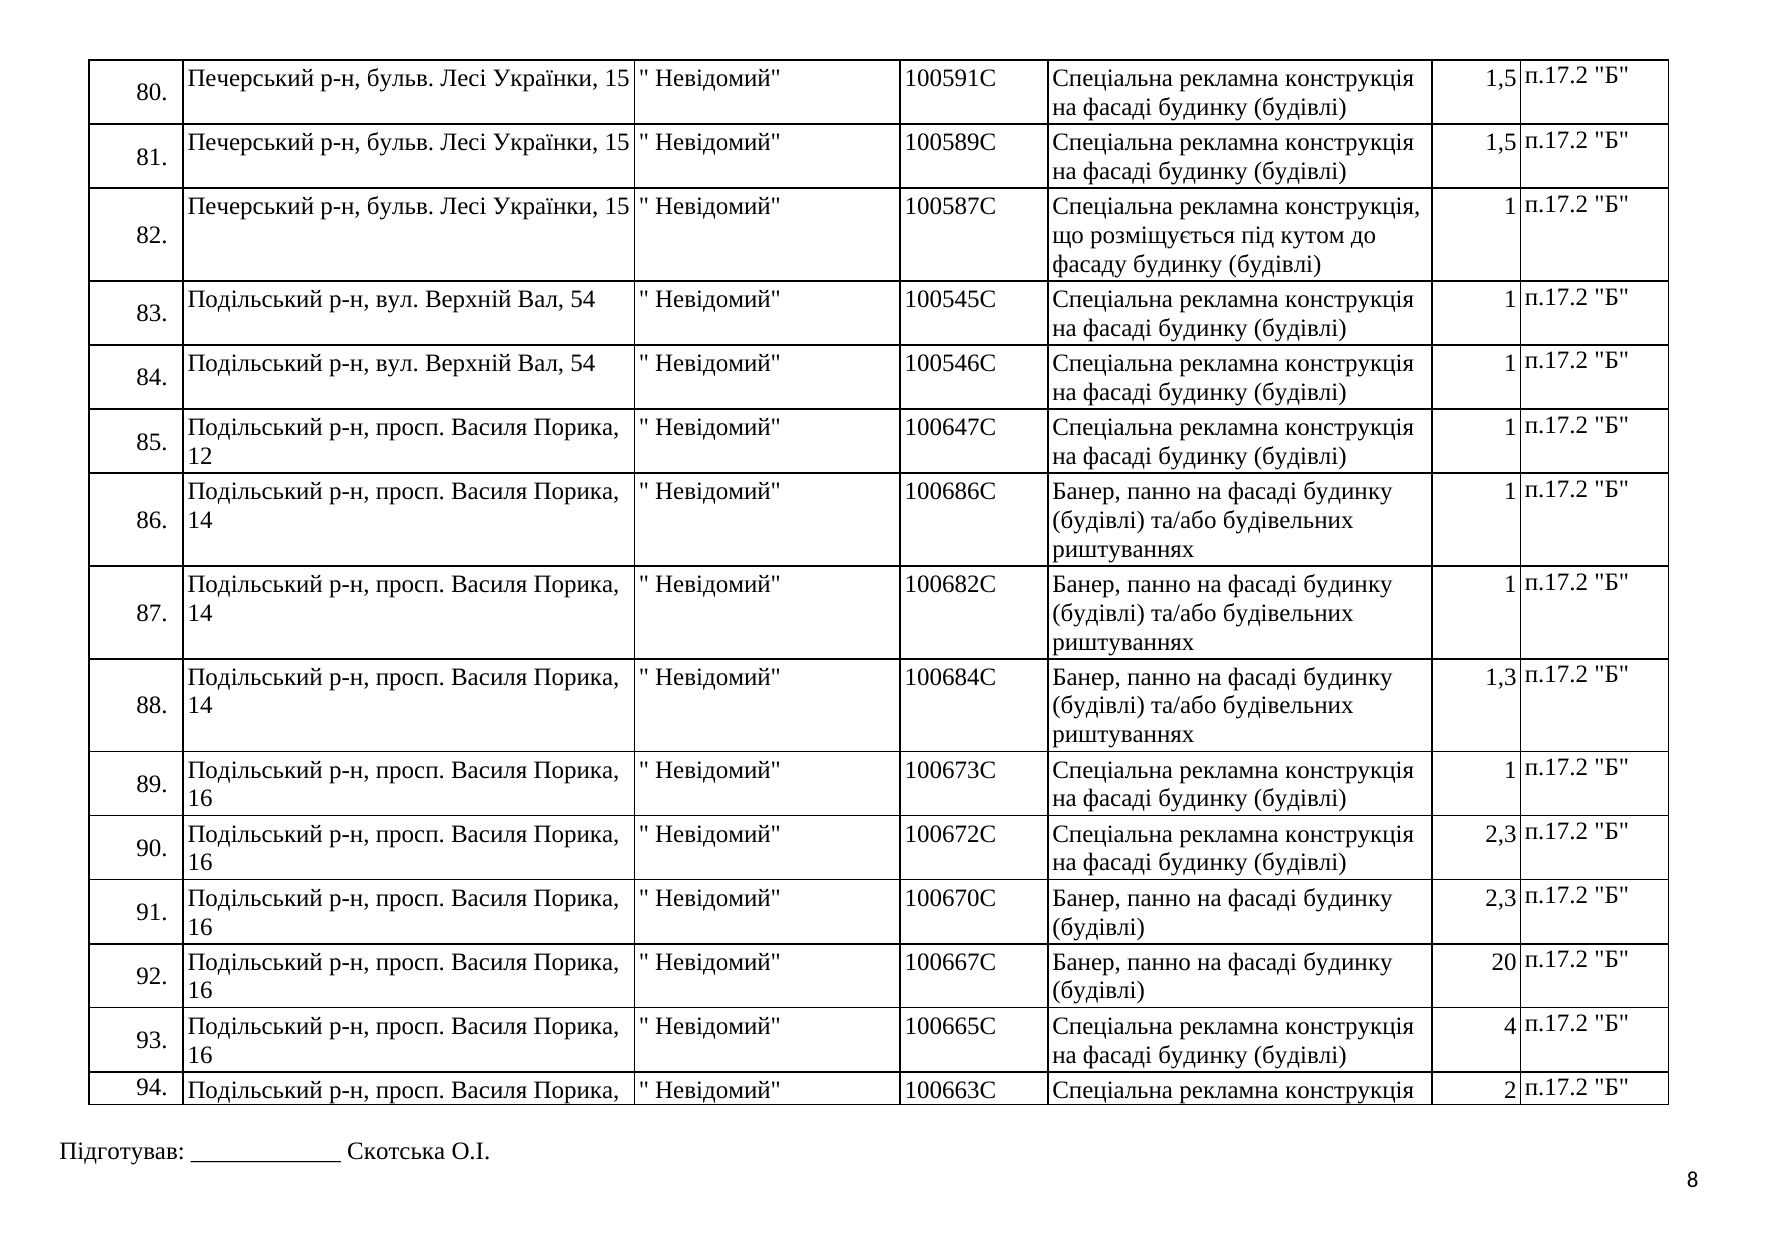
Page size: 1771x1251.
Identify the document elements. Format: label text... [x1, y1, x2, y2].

table_cell п.17.2 "Б" [1521, 474, 1668, 565]
table_cell [90, 660, 182, 751]
table_cell 100587С [901, 189, 1047, 280]
table_cell 100670С [901, 880, 1047, 943]
table_cell Банер, панно на фасаді будинку (будівлі) та/або будівельних риштуваннях [1049, 660, 1431, 751]
table_cell Подільський р-н, просп. Василя Порика, [184, 1073, 634, 1104]
table_cell 4 [1433, 1008, 1520, 1071]
table_cell 1 [1433, 752, 1520, 815]
table_cell Подільський р-н, просп. Василя Порика, 16 [184, 816, 634, 879]
table_cell [90, 125, 182, 187]
table_cell п.17.2 "Б" [1521, 189, 1668, 280]
table_cell [90, 346, 182, 408]
table_cell Подільський р-н, вул. Верхній Вал, 54 [184, 282, 634, 344]
table_cell " Невідомий" [635, 660, 899, 751]
table_cell 100684С [901, 660, 1047, 751]
table_cell Спеціальна рекламна конструкція на фасаді будинку (будівлі) [1049, 752, 1431, 815]
table_cell Подільський р-н, просп. Василя Порика, 16 [184, 752, 634, 815]
table_cell 100686С [901, 474, 1047, 565]
table_cell п.17.2 "Б" [1521, 945, 1668, 1007]
table_cell 100673С [901, 752, 1047, 815]
table_cell " Невідомий" [635, 410, 899, 472]
table_cell Банер, панно на фасаді будинку (будівлі) [1049, 880, 1431, 943]
table_cell 1 [1433, 410, 1520, 472]
table_cell " Невідомий" [635, 816, 899, 879]
table_cell Спеціальна рекламна конструкція на фасаді будинку (будівлі) [1049, 410, 1431, 472]
table_cell Подільський р-н, просп. Василя Порика, 14 [184, 567, 634, 658]
table_cell Спеціальна рекламна конструкція, що розміщується під кутом до фасаду будинку (будівлі) [1049, 189, 1431, 280]
table_cell п.17.2 "Б" [1521, 1073, 1668, 1104]
table_cell 2,3 [1433, 816, 1520, 879]
table_cell [90, 945, 182, 1007]
table_cell " Невідомий" [635, 880, 899, 943]
table_cell Спеціальна рекламна конструкція на фасаді будинку (будівлі) [1049, 816, 1431, 879]
table_cell п.17.2 "Б" [1521, 752, 1668, 815]
table_cell 100589С [901, 125, 1047, 187]
table_cell п.17.2 "Б" [1521, 1008, 1668, 1071]
table_cell п.17.2 "Б" [1521, 61, 1668, 123]
table_cell 100545С [901, 282, 1047, 344]
table_cell п.17.2 "Б" [1521, 282, 1668, 344]
table_cell 100672С [901, 816, 1047, 879]
table_cell Подільський р-н, просп. Василя Порика, 14 [184, 660, 634, 751]
table_cell " Невідомий" [635, 474, 899, 565]
table_cell " Невідомий" [635, 752, 899, 815]
table_cell " Невідомий" [635, 567, 899, 658]
table_cell Спеціальна рекламна конструкція на фасаді будинку (будівлі) [1049, 125, 1431, 187]
table_cell 100591С [901, 61, 1047, 123]
table_cell " Невідомий" [635, 945, 899, 1007]
table_cell 100663С [901, 1073, 1047, 1104]
table_cell Подільський р-н, просп. Василя Порика, 16 [184, 945, 634, 1007]
table_cell " Невідомий" [635, 282, 899, 344]
table_cell [90, 189, 182, 280]
table_cell [90, 567, 182, 658]
table_cell 100665С [901, 1008, 1047, 1071]
table_cell Спеціальна рекламна конструкція на фасаді будинку (будівлі) [1049, 346, 1431, 408]
table_cell [90, 61, 182, 123]
table_cell " Невідомий" [635, 1073, 899, 1104]
table_cell 1 [1433, 567, 1520, 658]
table_cell Подільський р-н, просп. Василя Порика, 16 [184, 880, 634, 943]
table_cell 2,3 [1433, 880, 1520, 943]
table_cell Спеціальна рекламна конструкція [1049, 1073, 1431, 1104]
table_cell 1,5 [1433, 61, 1520, 123]
table_cell п.17.2 "Б" [1521, 880, 1668, 943]
table_cell Подільський р-н, просп. Василя Порика, 14 [184, 474, 634, 565]
table_cell Банер, панно на фасаді будинку (будівлі) та/або будівельних риштуваннях [1049, 567, 1431, 658]
table_cell п.17.2 "Б" [1521, 816, 1668, 879]
table_cell Подільський р-н, вул. Верхній Вал, 54 [184, 346, 634, 408]
table_cell п.17.2 "Б" [1521, 125, 1668, 187]
table_cell 100667С [901, 945, 1047, 1007]
table_cell 100546С [901, 346, 1047, 408]
table_cell [90, 752, 182, 815]
table_cell [90, 1073, 182, 1104]
table_cell 100682С [901, 567, 1047, 658]
table_cell 1 [1433, 346, 1520, 408]
table_cell " Невідомий" [635, 125, 899, 187]
table_cell Печерський р-н, бульв. Лесі Українки, 15 [184, 61, 634, 123]
table_cell 100647С [901, 410, 1047, 472]
table_cell 1 [1433, 474, 1520, 565]
table_cell п.17.2 "Б" [1521, 410, 1668, 472]
table_cell Банер, панно на фасаді будинку (будівлі) [1049, 945, 1431, 1007]
table_cell Подільський р-н, просп. Василя Порика, 12 [184, 410, 634, 472]
table_cell п.17.2 "Б" [1521, 567, 1668, 658]
table_cell 1,5 [1433, 125, 1520, 187]
table_cell Печерський р-н, бульв. Лесі Українки, 15 [184, 189, 634, 280]
table_cell " Невідомий" [635, 346, 899, 408]
table_cell [90, 282, 182, 344]
table_cell [90, 1008, 182, 1071]
table_cell [90, 474, 182, 565]
table_cell " Невідомий" [635, 61, 899, 123]
table_cell Спеціальна рекламна конструкція на фасаді будинку (будівлі) [1049, 1008, 1431, 1071]
table_cell Печерський р-н, бульв. Лесі Українки, 15 [184, 125, 634, 187]
table_cell п.17.2 "Б" [1521, 660, 1668, 751]
table_cell Спеціальна рекламна конструкція на фасаді будинку (будівлі) [1049, 282, 1431, 344]
table_cell 1 [1433, 189, 1520, 280]
table_cell Подільський р-н, просп. Василя Порика, 16 [184, 1008, 634, 1071]
table_cell 20 [1433, 945, 1520, 1007]
table_cell " Невідомий" [635, 1008, 899, 1071]
table_cell [90, 816, 182, 879]
table_cell [90, 880, 182, 943]
table_cell 1,3 [1433, 660, 1520, 751]
table_cell Банер, панно на фасаді будинку (будівлі) та/або будівельних риштуваннях [1049, 474, 1431, 565]
table_cell 1 [1433, 282, 1520, 344]
table_cell п.17.2 "Б" [1521, 346, 1668, 408]
table_cell " Невідомий" [635, 189, 899, 280]
table_cell 2 [1433, 1073, 1520, 1104]
table_cell [90, 410, 182, 472]
table_cell Спеціальна рекламна конструкція на фасаді будинку (будівлі) [1049, 61, 1431, 123]
